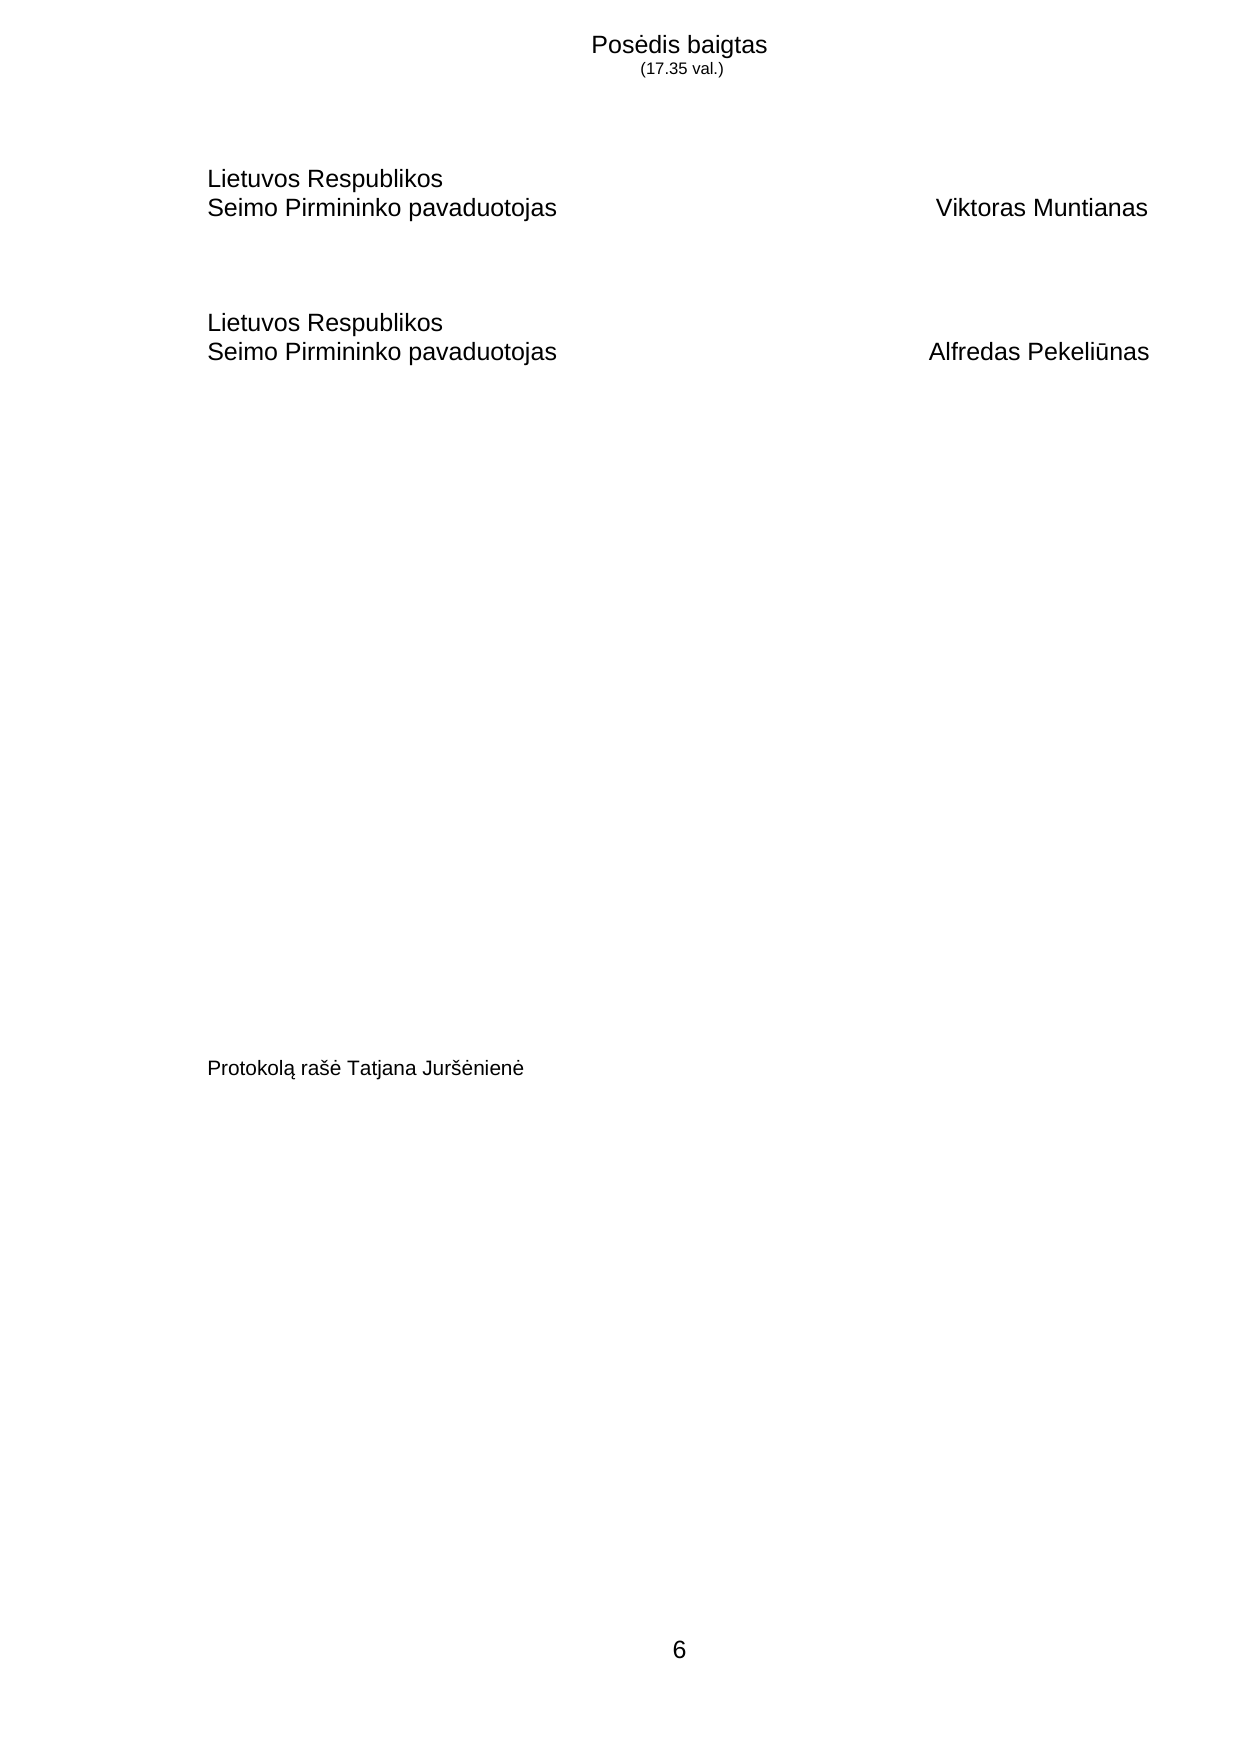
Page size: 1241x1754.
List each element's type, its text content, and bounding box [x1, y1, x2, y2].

text Lietuvos Respublikos [207, 164, 1152, 193]
text Protokolą rašė Tatjana Juršėnienė [207, 1055, 1152, 1079]
text Seimo Pirmininko pavaduotojas Alfredas Pekeliūnas [207, 337, 1152, 365]
text (17.35 val.) [207, 59, 1152, 78]
text Posėdis baigtas [207, 30, 1152, 59]
text Lietuvos Respublikos [207, 308, 1152, 337]
text Seimo Pirmininko pavaduotojas Viktoras Muntianas [207, 193, 1152, 222]
